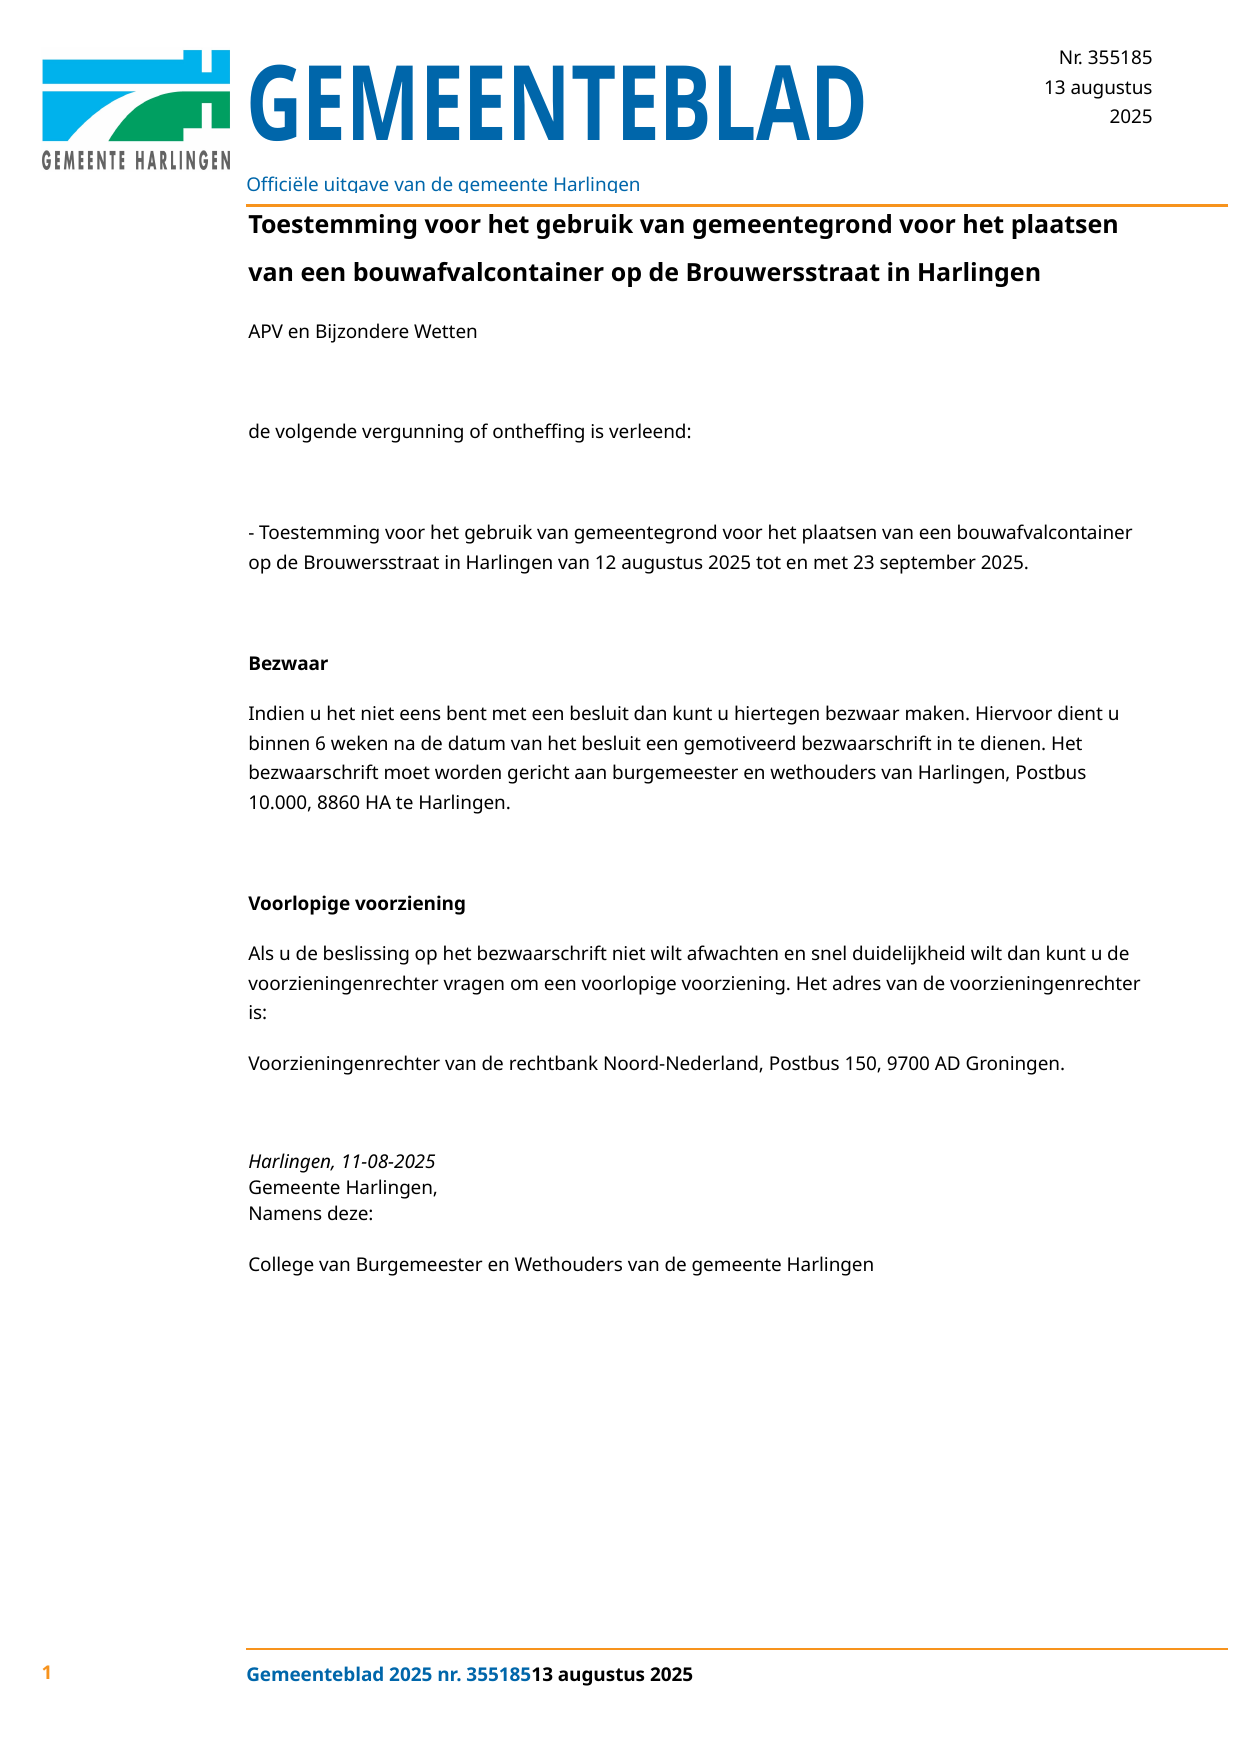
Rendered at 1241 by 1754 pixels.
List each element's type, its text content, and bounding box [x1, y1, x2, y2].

text Voorlopige voorziening [248, 890, 1152, 916]
picture [41, 47, 231, 172]
text - Toestemming voor het gebruik van gemeentegrond voor het plaatsen van een bouwafvalcontainer op de Brouwersstraat in Harlingen van 12 augustus 2025 tot en met 23 september 2025. [248, 519, 1152, 575]
text de volgende vergunning of ontheffing is verleend: [248, 419, 1152, 444]
text Gemeente Harlingen, [248, 1174, 1152, 1200]
text Voorzieningenrechter van de rechtbank Noord-Nederland, Postbus 150, 9700 AD Groningen. [248, 1050, 1152, 1076]
text Harlingen, 11-08-2025 [248, 1148, 1152, 1174]
text College van Burgemeester en Wethouders van de gemeente Harlingen [248, 1251, 1152, 1277]
text Toestemming voor het gebruik van gemeentegrond voor het plaatsen van een bouwafvalcontainer op de Brouwersstraat in Harlingen [248, 207, 1152, 288]
text Bezwaar [248, 650, 1152, 676]
text Als u de beslissing op het bezwaarschrift niet wilt afwachten en snel duidelijkheid wilt dan kunt u de voorzieningenrechter vragen om een voorlopige voorziening. Het adres van de voorzieningenrechter is: [248, 940, 1152, 1025]
text Indien u het niet eens bent met een besluit dan kunt u hiertegen bezwaar maken. Hiervoor dient u binnen 6 weken na de datum van het besluit een gemotiveerd bezwaarschrift in te dienen. Het bezwaarschrift moet worden gericht aan burgemeester en wethouders van Harlingen, Postbus 10.000, 8860 HA te Harlingen. [248, 700, 1152, 815]
text Namens deze: [248, 1200, 1152, 1225]
text APV en Bijzondere Wetten [248, 318, 1152, 344]
